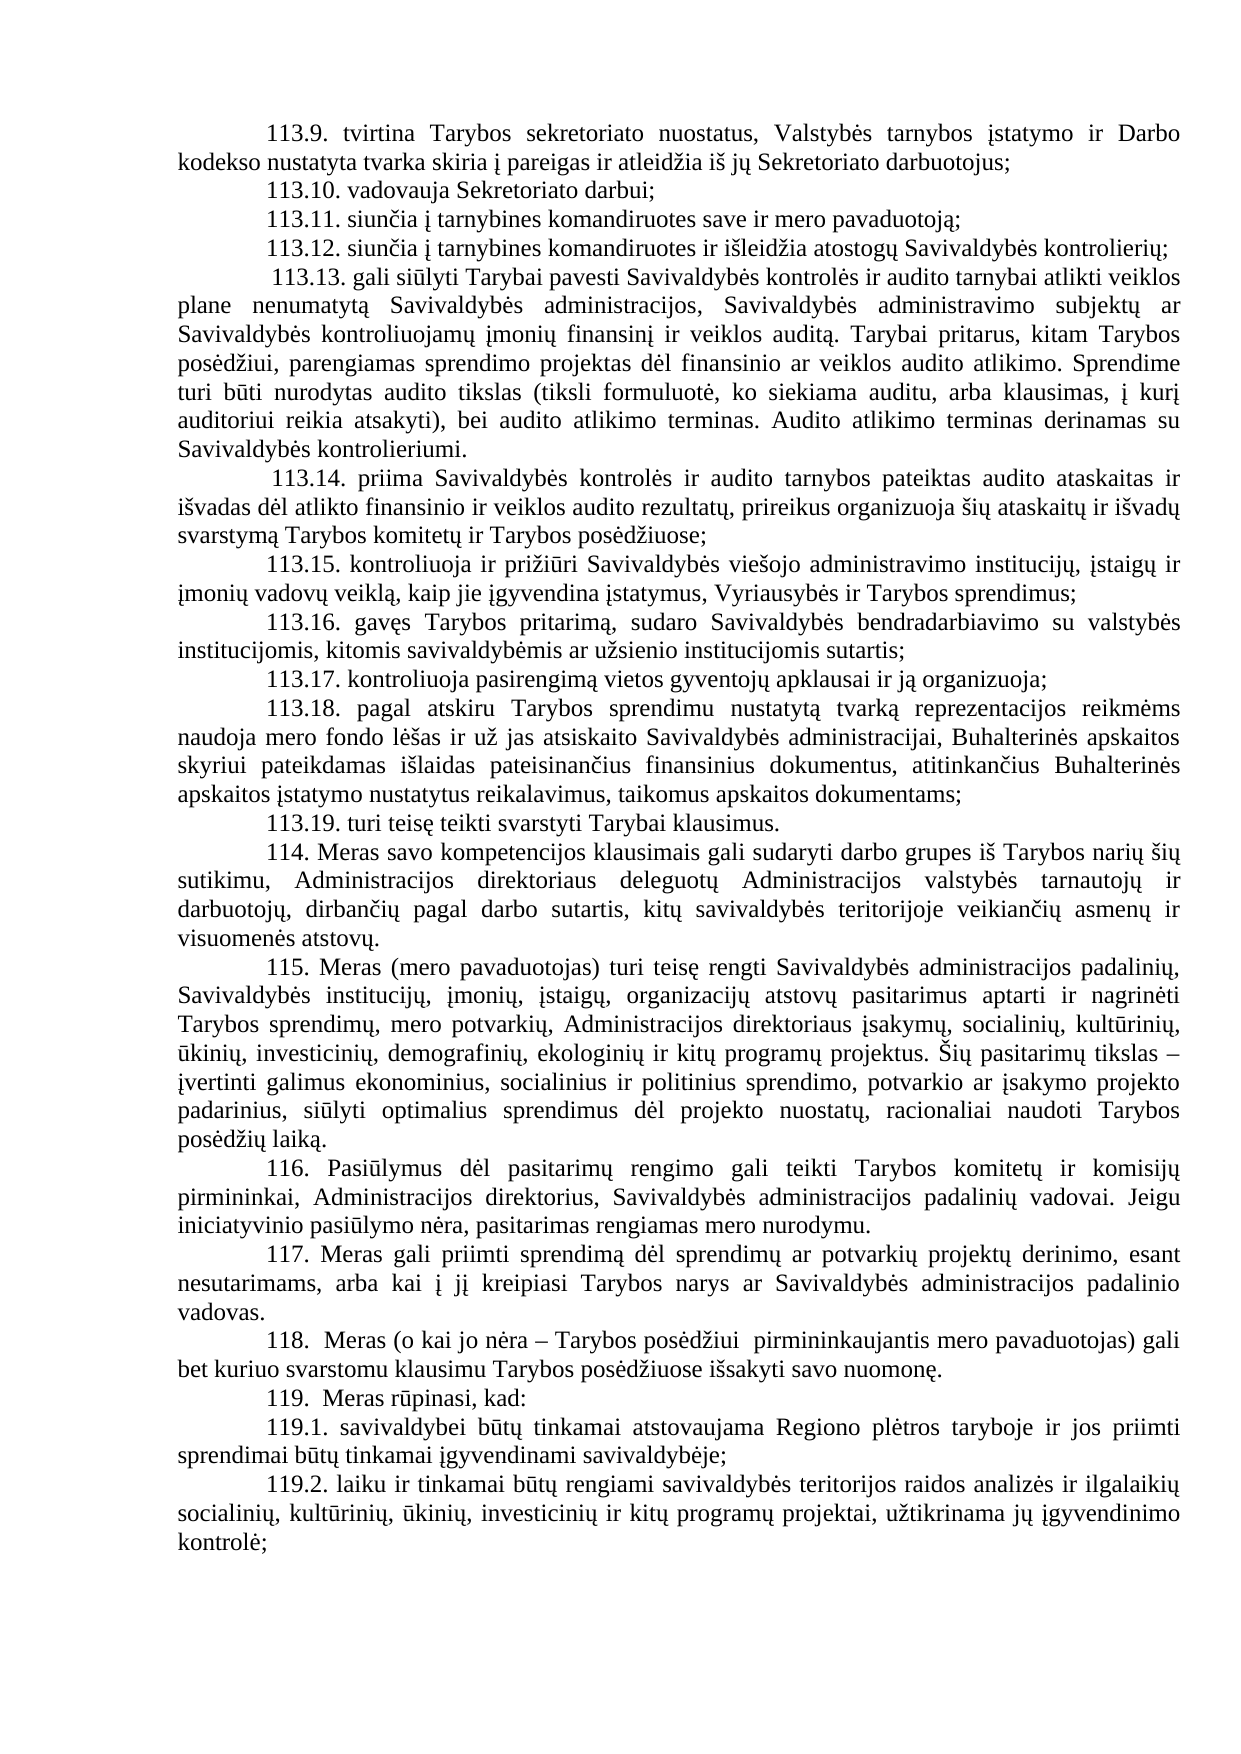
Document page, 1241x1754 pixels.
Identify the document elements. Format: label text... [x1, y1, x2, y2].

text 117. Meras gali priimti sprendimą dėl sprendimų ar potvarkių projektų derinimo, esant nesutarimams, arba kai į jį kreipiasi Tarybos narys ar Savivaldybės administracijos padalinio vadovas. [177, 1239, 1181, 1326]
text 113.10. vadovauja Sekretoriato darbui; [177, 176, 1181, 204]
text 119.2. laiku ir tinkamai būtų rengiami savivaldybės teritorijos raidos analizės ir ilgalaikių socialinių, kultūrinių, ūkinių, investicinių ir kitų programų projektai, užtikrinama jų įgyvendinimo kontrolė; [177, 1469, 1181, 1556]
text 113.14. priima Savivaldybės kontrolės ir audito tarnybos pateiktas audito ataskaitas ir išvadas dėl atlikto finansinio ir veiklos audito rezultatų, prireikus organizuoja šių ataskaitų ir išvadų svarstymą Tarybos komitetų ir Tarybos posėdžiuose; [177, 463, 1181, 549]
text 113.13. gali siūlyti Tarybai pavesti Savivaldybės kontrolės ir audito tarnybai atlikti veiklos plane nenumatytą Savivaldybės administracijos, Savivaldybės administravimo subjektų ar Savivaldybės kontroliuojamų įmonių finansinį ir veiklos auditą. Tarybai pritarus, kitam Tarybos posėdžiui, parengiamas sprendimo projektas dėl finansinio ar veiklos audito atlikimo. Sprendime turi būti nurodytas audito tikslas (tiksli formuluotė, ko siekiama auditu, arba klausimas, į kurį auditoriui reikia atsakyti), bei audito atlikimo terminas. Audito atlikimo terminas derinamas su Savivaldybės kontrolieriumi. [177, 262, 1181, 463]
text 119. Meras rūpinasi, kad: [177, 1383, 1181, 1412]
text 113.12. siunčia į tarnybines komandiruotes ir išleidžia atostogų Savivaldybės kontrolierių; [177, 233, 1181, 262]
text 113.9. tvirtina Tarybos sekretoriato nuostatus, Valstybės tarnybos įstatymo ir Darbo kodekso nustatyta tvarka skiria į pareigas ir atleidžia iš jų Sekretoriato darbuotojus; [177, 118, 1181, 176]
text 115. Meras (mero pavaduotojas) turi teisę rengti Savivaldybės administracijos padalinių, Savivaldybės institucijų, įmonių, įstaigų, organizacijų atstovų pasitarimus aptarti ir nagrinėti Tarybos sprendimų, mero potvarkių, Administracijos direktoriaus įsakymų, socialinių, kultūrinių, ūkinių, investicinių, demografinių, ekologinių ir kitų programų projektus. Šių pasitarimų tikslas – įvertinti galimus ekonominius, socialinius ir politinius sprendimo, potvarkio ar įsakymo projekto padarinius, siūlyti optimalius sprendimus dėl projekto nuostatų, racionaliai naudoti Tarybos posėdžių laiką. [177, 952, 1181, 1153]
text 113.16. gavęs Tarybos pritarimą, sudaro Savivaldybės bendradarbiavimo su valstybės institucijomis, kitomis savivaldybėmis ar užsienio institucijomis sutartis; [177, 607, 1181, 664]
text 113.17. kontroliuoja pasirengimą vietos gyventojų apklausai ir ją organizuoja; [177, 664, 1181, 693]
text 114. Meras savo kompetencijos klausimais gali sudaryti darbo grupes iš Tarybos narių šių sutikimu, Administracijos direktoriaus deleguotų Administracijos valstybės tarnautojų ir darbuotojų, dirbančių pagal darbo sutartis, kitų savivaldybės teritorijoje veikiančių asmenų ir visuomenės atstovų. [177, 837, 1181, 952]
text 113.19. turi teisę teikti svarstyti Tarybai klausimus. [177, 808, 1181, 837]
text 113.11. siunčia į tarnybines komandiruotes save ir mero pavaduotoją; [177, 204, 1181, 233]
text 113.15. kontroliuoja ir prižiūri Savivaldybės viešojo administravimo institucijų, įstaigų ir įmonių vadovų veiklą, kaip jie įgyvendina įstatymus, Vyriausybės ir Tarybos sprendimus; [177, 549, 1181, 607]
text 119.1. savivaldybei būtų tinkamai atstovaujama Regiono plėtros taryboje ir jos priimti sprendimai būtų tinkamai įgyvendinami savivaldybėje; [177, 1412, 1181, 1469]
text 113.18. pagal atskiru Tarybos sprendimu nustatytą tvarką reprezentacijos reikmėms naudoja mero fondo lėšas ir už jas atsiskaito Savivaldybės administracijai, Buhalterinės apskaitos skyriui pateikdamas išlaidas pateisinančius finansinius dokumentus, atitinkančius Buhalterinės apskaitos įstatymo nustatytus reikalavimus, taikomus apskaitos dokumentams; [177, 693, 1181, 808]
text 116. Pasiūlymus dėl pasitarimų rengimo gali teikti Tarybos komitetų ir komisijų pirmininkai, Administracijos direktorius, Savivaldybės administracijos padalinių vadovai. Jeigu iniciatyvinio pasiūlymo nėra, pasitarimas rengiamas mero nurodymu. [177, 1153, 1181, 1239]
text 118. Meras (o kai jo nėra – Tarybos posėdžiui pirmininkaujantis mero pavaduotojas) gali bet kuriuo svarstomu klausimu Tarybos posėdžiuose išsakyti savo nuomonę. [177, 1326, 1181, 1383]
